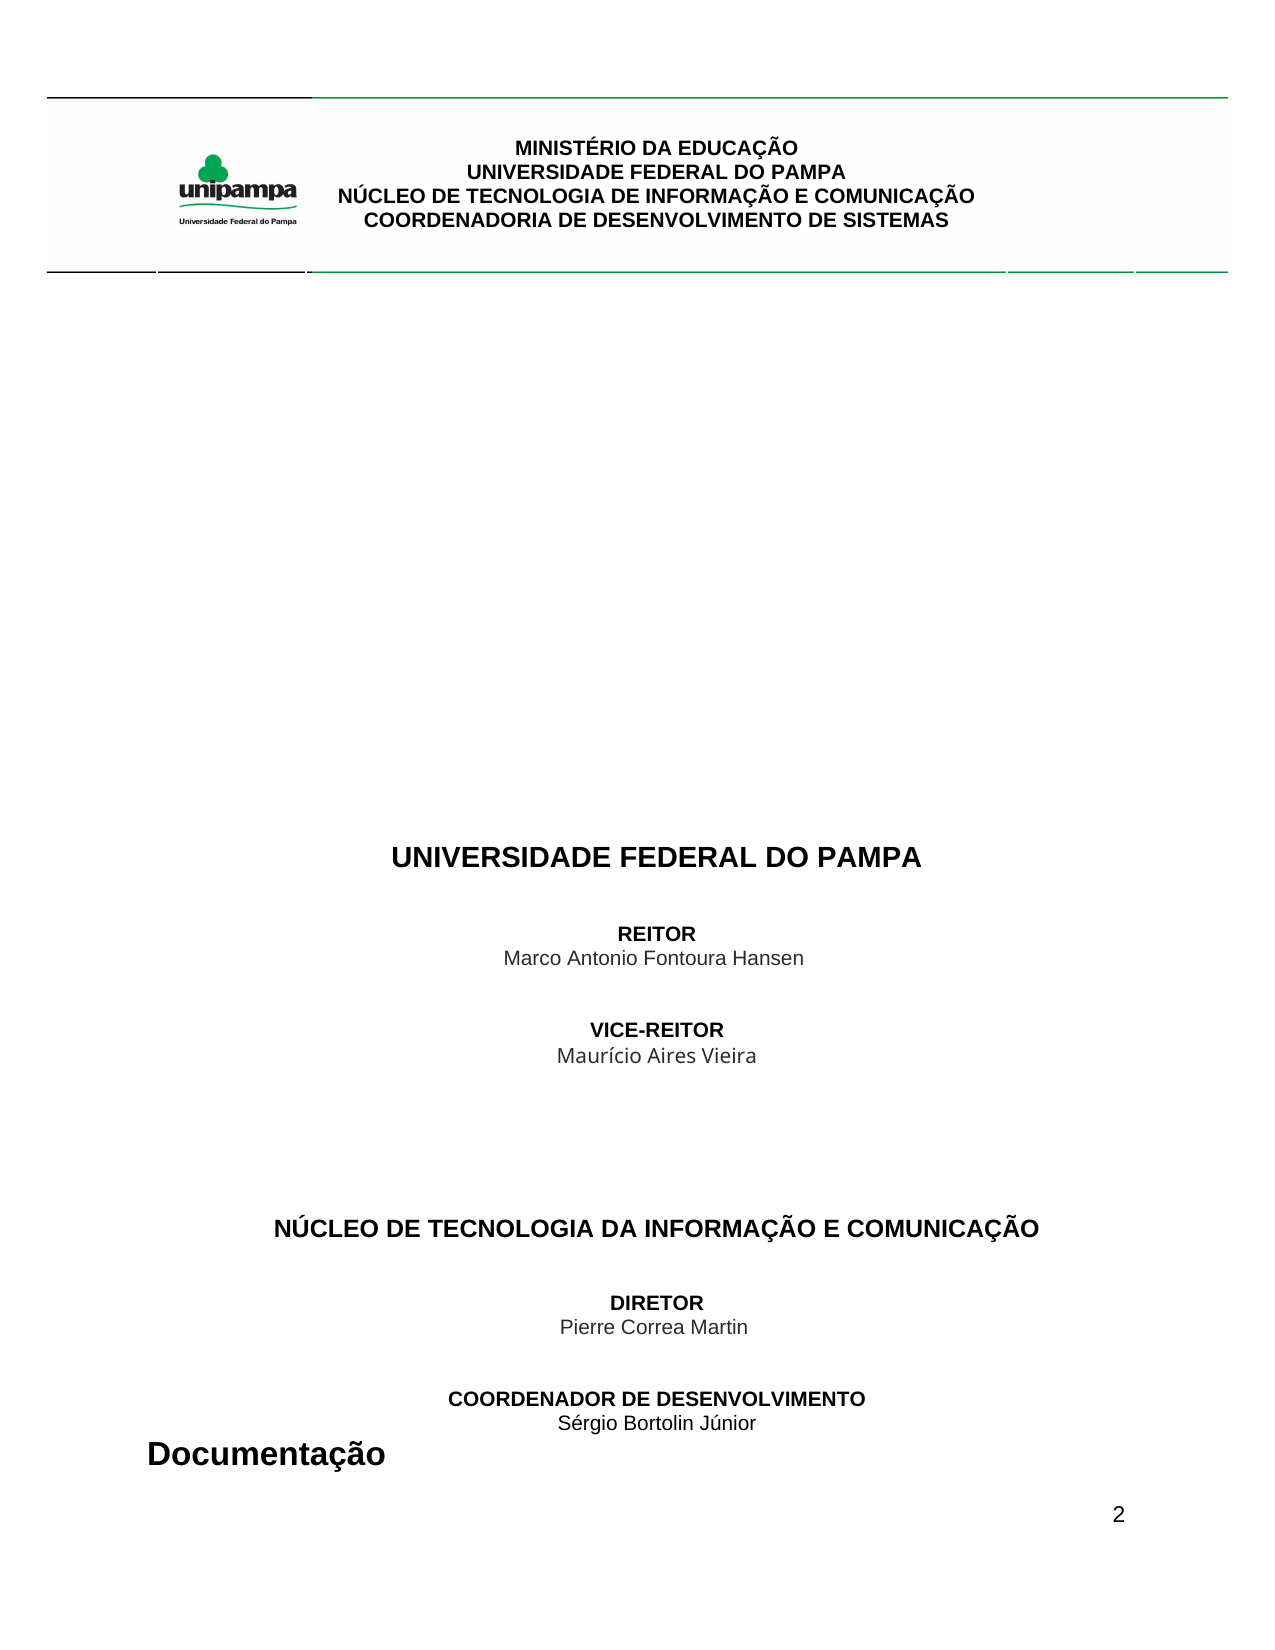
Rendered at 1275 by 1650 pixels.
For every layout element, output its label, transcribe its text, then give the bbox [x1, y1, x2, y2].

picture [158, 125, 306, 273]
text Marco Antonio Fontoura Hansen [147, 946, 1125, 970]
text Sérgio Bortolin Júnior [147, 1410, 1125, 1434]
text Pierre Correa Martin [147, 1314, 1125, 1338]
text NÚCLEO DE TECNOLOGIA DA INFORMAÇÃO E COMUNICAÇÃO [147, 1214, 1125, 1243]
text Documentação [147, 1434, 1125, 1473]
text COORDENADOR DE DESENVOLVIMENTO [147, 1386, 1125, 1410]
text DIRETOR [147, 1291, 1125, 1314]
text REITOR [147, 922, 1125, 946]
picture [1008, 125, 1134, 273]
text VICE-REITOR [147, 1018, 1125, 1042]
text Maurício Aires Vieira [147, 1042, 1125, 1070]
text UNIVERSIDADE FEDERAL DO PAMPA [147, 840, 1125, 874]
picture [307, 125, 1006, 273]
picture [46, 97, 1228, 273]
